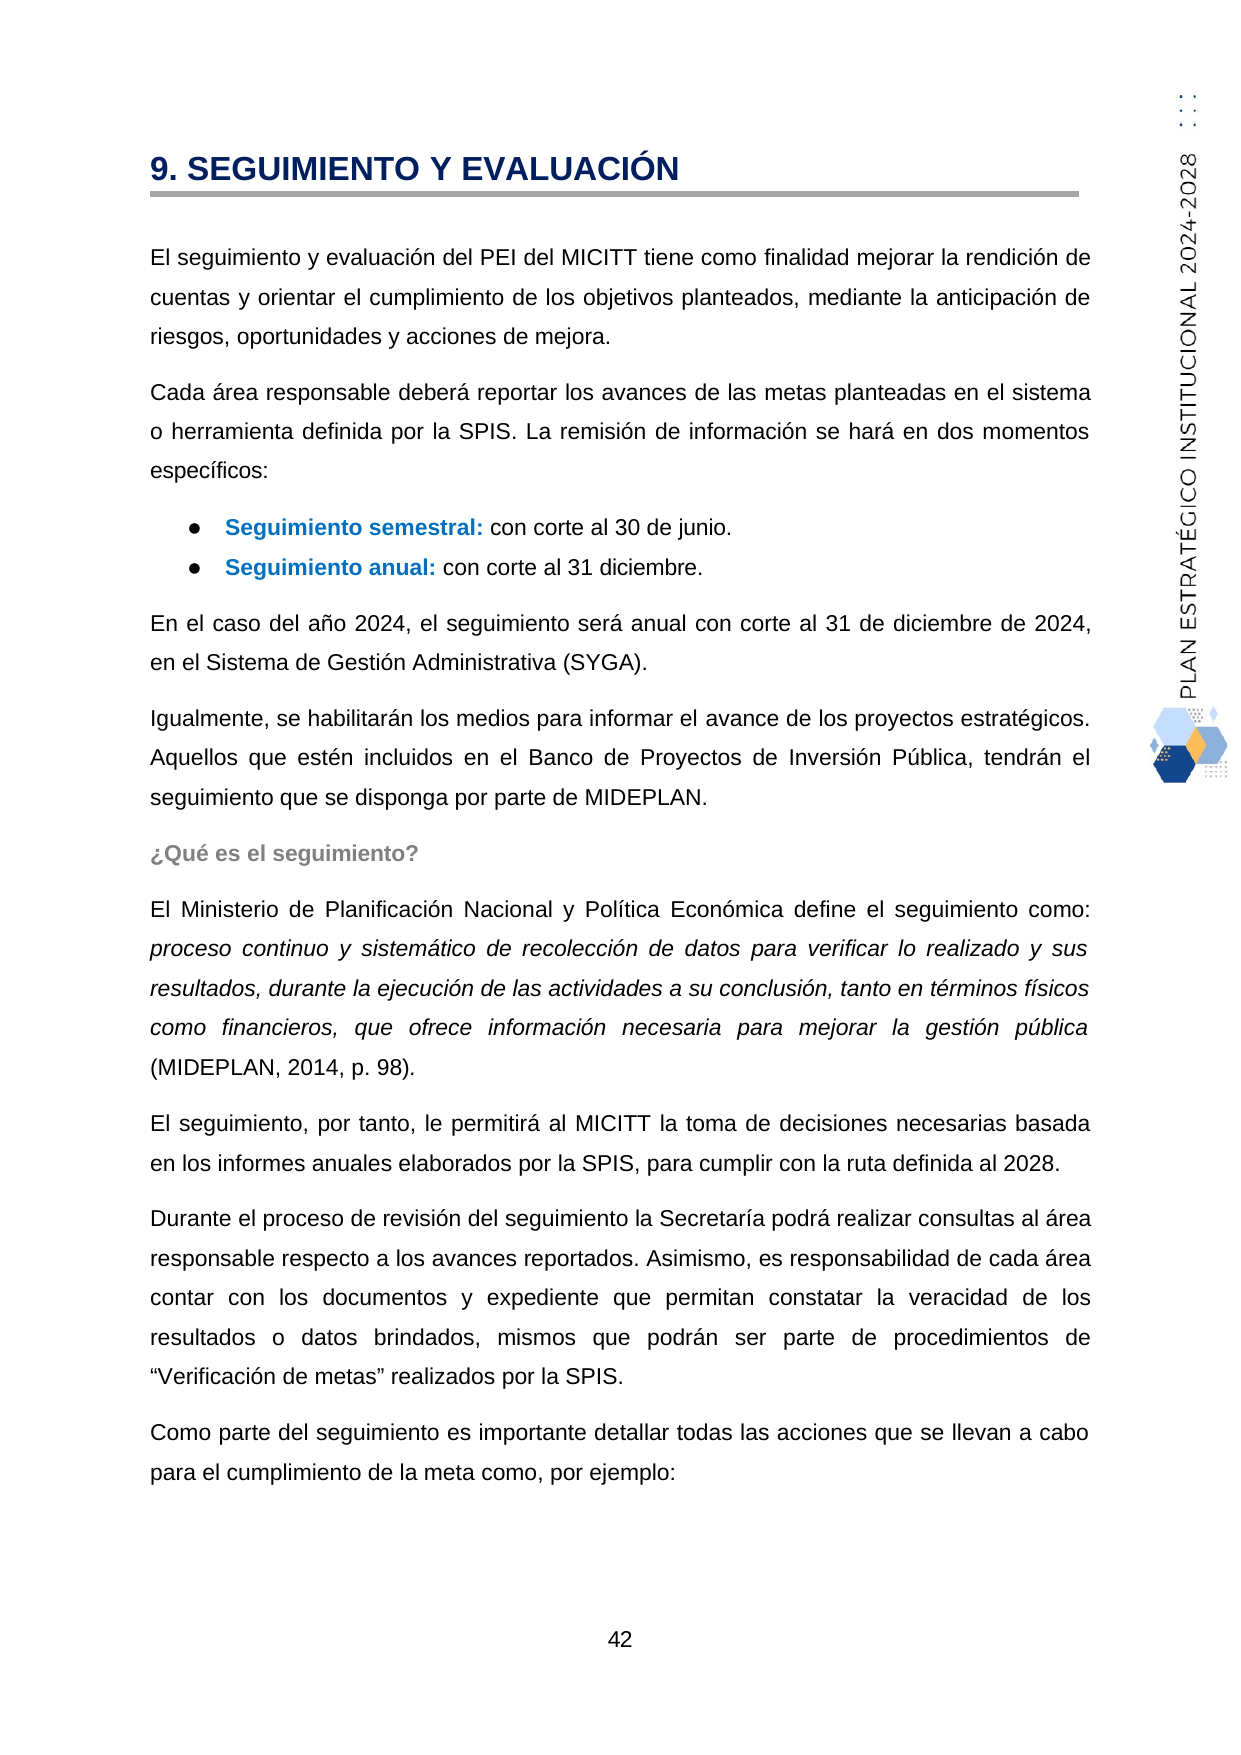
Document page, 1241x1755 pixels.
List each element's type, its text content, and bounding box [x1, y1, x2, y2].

text El Ministerio de Planificación Nacional y Política Económica define el seguimiento como: proceso continuo y sistemático de recolección de datos para verificar lo realizado y sus resultados, durante la ejecución de las actividades a su conclusión, tanto en términos físicos como financieros, que ofrece información necesaria para mejorar la gestión pública (MIDEPLAN, 2014, p. 98). [150, 896, 1091, 1080]
text Como parte del seguimiento es importante detallar todas las acciones que se llevan a cabo para el cumplimiento de la meta como, por ejemplo: [150, 1419, 1091, 1485]
subtitle ¿Qué es el seguimiento? [150, 840, 1241, 866]
text En el caso del año 2024, el seguimiento será anual con corte al 31 de diciembre de 2024, en el Sistema de Gestión Administrativa (SYGA). [150, 609, 1091, 675]
list Seguimiento semestral: con corte al 30 de junio. [187, 513, 1149, 541]
list SEGUIMIENTO Y EVALUACIÓN [150, 149, 1149, 187]
text Igualmente, se habilitarán los medios para informar el avance de los proyectos estratégicos. Aquellos que estén incluidos en el Banco de Proyectos de Inversión Pública, tendrán el seguimiento que se disponga por parte de MIDEPLAN. [150, 704, 1091, 810]
text Cada área responsable deberá reportar los avances de las metas planteadas en el sistema o herramienta definida por la SPIS. La remisión de información se hará en dos momentos específicos: [150, 378, 1091, 484]
list [1228, 149, 1241, 187]
text El seguimiento, por tanto, le permitirá al MICITT la toma de decisiones necesarias basada en los informes anuales elaborados por la SPIS, para cumplir con la ruta definida al 2028. [150, 1110, 1091, 1176]
list Seguimiento anual: con corte al 31 diciembre. [187, 553, 1149, 581]
text El seguimiento y evaluación del PEI del MICITT tiene como finalidad mejorar la rendición de cuentas y orientar el cumplimiento de los objetivos planteados, mediante la anticipación de riesgos, oportunidades y acciones de mejora. [150, 244, 1091, 349]
text Durante el proceso de revisión del seguimiento la Secretaría podrá realizar consultas al área responsable respecto a los avances reportados. Asimismo, es responsabilidad de cada área contar con los documentos y expediente que permitan constatar la veracidad de los resultados o datos brindados, mismos que podrán ser parte de procedimientos de “Verificación de metas” realizados por la SPIS. [150, 1205, 1091, 1389]
